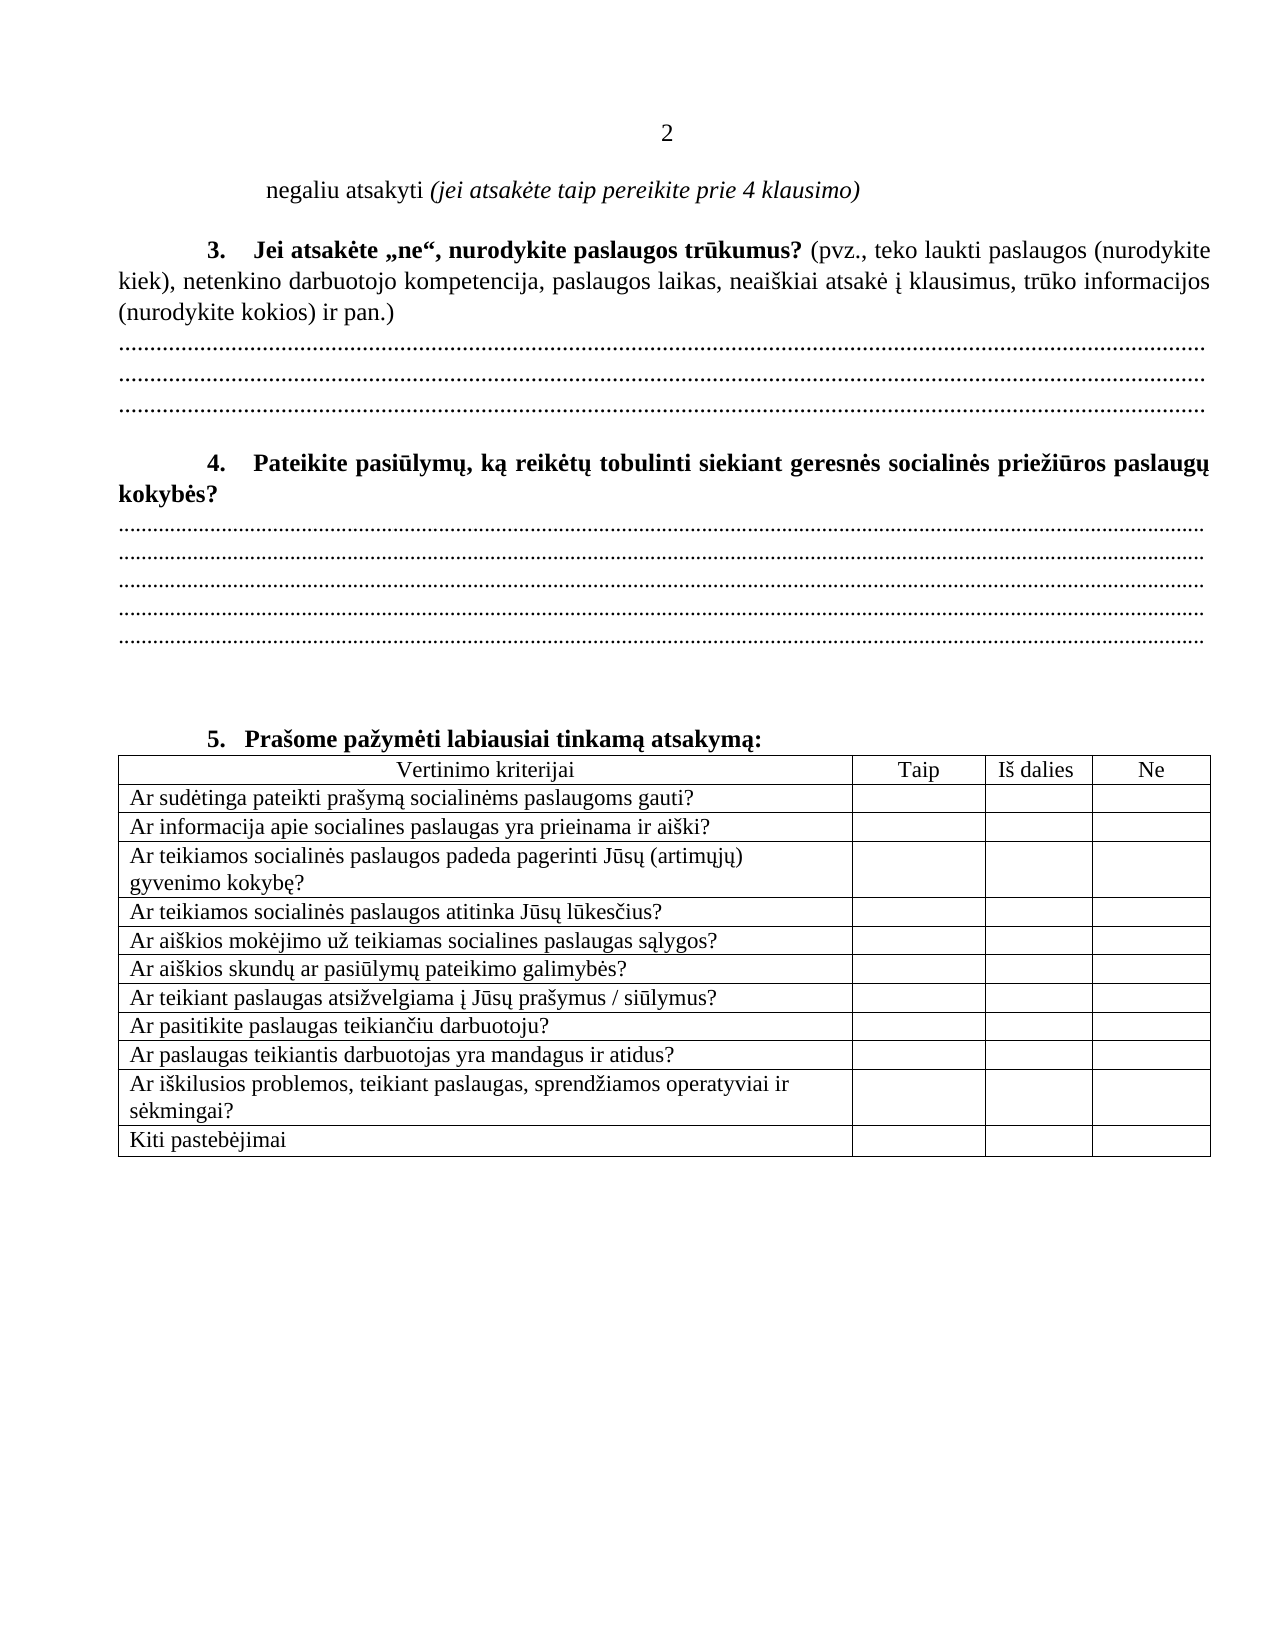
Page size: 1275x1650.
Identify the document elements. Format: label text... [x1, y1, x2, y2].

table_cell [1093, 898, 1210, 926]
table_cell [986, 927, 1092, 954]
table_cell Ar teikiamos socialinės paslaugos atitinka Jūsų lūkesčius? [119, 898, 852, 926]
table_cell [853, 898, 985, 926]
table_cell [853, 927, 985, 954]
table_cell [986, 1013, 1092, 1040]
table_cell [853, 785, 985, 812]
table_cell [853, 1070, 985, 1125]
text .......................................................................................................................................................................................................................................................................................................................................................................................................................................................................................................................................... [118, 327, 1211, 417]
table_cell Ar teikiant paslaugas atsižvelgiama į Jūsų prašymus / siūlymus? [119, 984, 852, 1012]
table_cell [1093, 813, 1210, 841]
text ...................................................................................................................................................................................................................................................................................................................................................................................................................................................................................................................................................................................................................................................................................................................................................................................................................................................................................................................................................................................... [118, 510, 1211, 648]
text 5. Prašome pažymėti labiausiai tinkamą atsakymą: [207, 724, 1246, 753]
table_cell Ar sudėtinga pateikti prašymą socialinėms paslaugoms gauti? [119, 785, 852, 812]
text 3. Jei atsakėte „ne“, nurodykite paslaugos trūkumus? (pvz., teko laukti paslaugos (nurodykite kiek), netenkino darbuotojo kompetencija, paslaugos laikas, neaiškiai atsakė į klausimus, trūko informacijos (nurodykite kokios) ir pan.) [118, 235, 1211, 325]
table_cell [986, 842, 1092, 897]
table_cell [986, 1041, 1092, 1069]
table_cell Ar pasitikite paslaugas teikiančiu darbuotoju? [119, 1013, 852, 1040]
table_header Vertinimo kriterijai [119, 756, 852, 783]
table_cell [1093, 927, 1210, 954]
table_cell [853, 1126, 985, 1156]
table_cell [1093, 984, 1210, 1012]
table_header Ne [1093, 756, 1210, 783]
table_cell [1093, 1126, 1210, 1156]
table_cell [986, 898, 1092, 926]
table_cell Ar informacija apie socialines paslaugas yra prieinama ir aiški? [119, 813, 852, 841]
table_cell Ar iškilusios problemos, teikiant paslaugas, sprendžiamos operatyviai ir sėkmingai? [119, 1070, 852, 1125]
table_cell Ar teikiamos socialinės paslaugos padeda pagerinti Jūsų (artimųjų) gyvenimo kokybę? [119, 842, 852, 897]
table_cell [853, 1013, 985, 1040]
table_cell [1093, 1070, 1210, 1125]
table_cell Ar aiškios skundų ar pasiūlymų pateikimo galimybės? [119, 955, 852, 983]
table_cell [986, 1070, 1092, 1125]
table_cell [1093, 1013, 1210, 1040]
table_cell [853, 1041, 985, 1069]
table_cell [853, 955, 985, 983]
table_cell [986, 785, 1092, 812]
table_header Iš dalies [986, 756, 1092, 783]
table_cell [1093, 955, 1210, 983]
table_cell Ar paslaugas teikiantis darbuotojas yra mandagus ir atidus? [119, 1041, 852, 1069]
table_cell [986, 955, 1092, 983]
table_cell [1093, 785, 1210, 812]
table_cell [853, 842, 985, 897]
table_cell [986, 984, 1092, 1012]
table_cell [1093, 1041, 1210, 1069]
table_header Taip [853, 756, 985, 783]
table_cell [986, 813, 1092, 841]
table_cell Kiti pastebėjimai [119, 1126, 852, 1156]
text  negaliu atsakyti (jei atsakėte taip pereikite prie 4 klausimo) [118, 176, 1246, 204]
table_cell [853, 813, 985, 841]
text 4. Pateikite pasiūlymų, ką reikėtų tobulinti siekiant geresnės socialinės priežiūros paslaugų kokybės? [118, 448, 1211, 508]
table_cell Ar aiškios mokėjimo už teikiamas socialines paslaugas sąlygos? [119, 927, 852, 954]
table_cell [853, 984, 985, 1012]
table_cell [1093, 842, 1210, 897]
table_cell [986, 1126, 1092, 1156]
